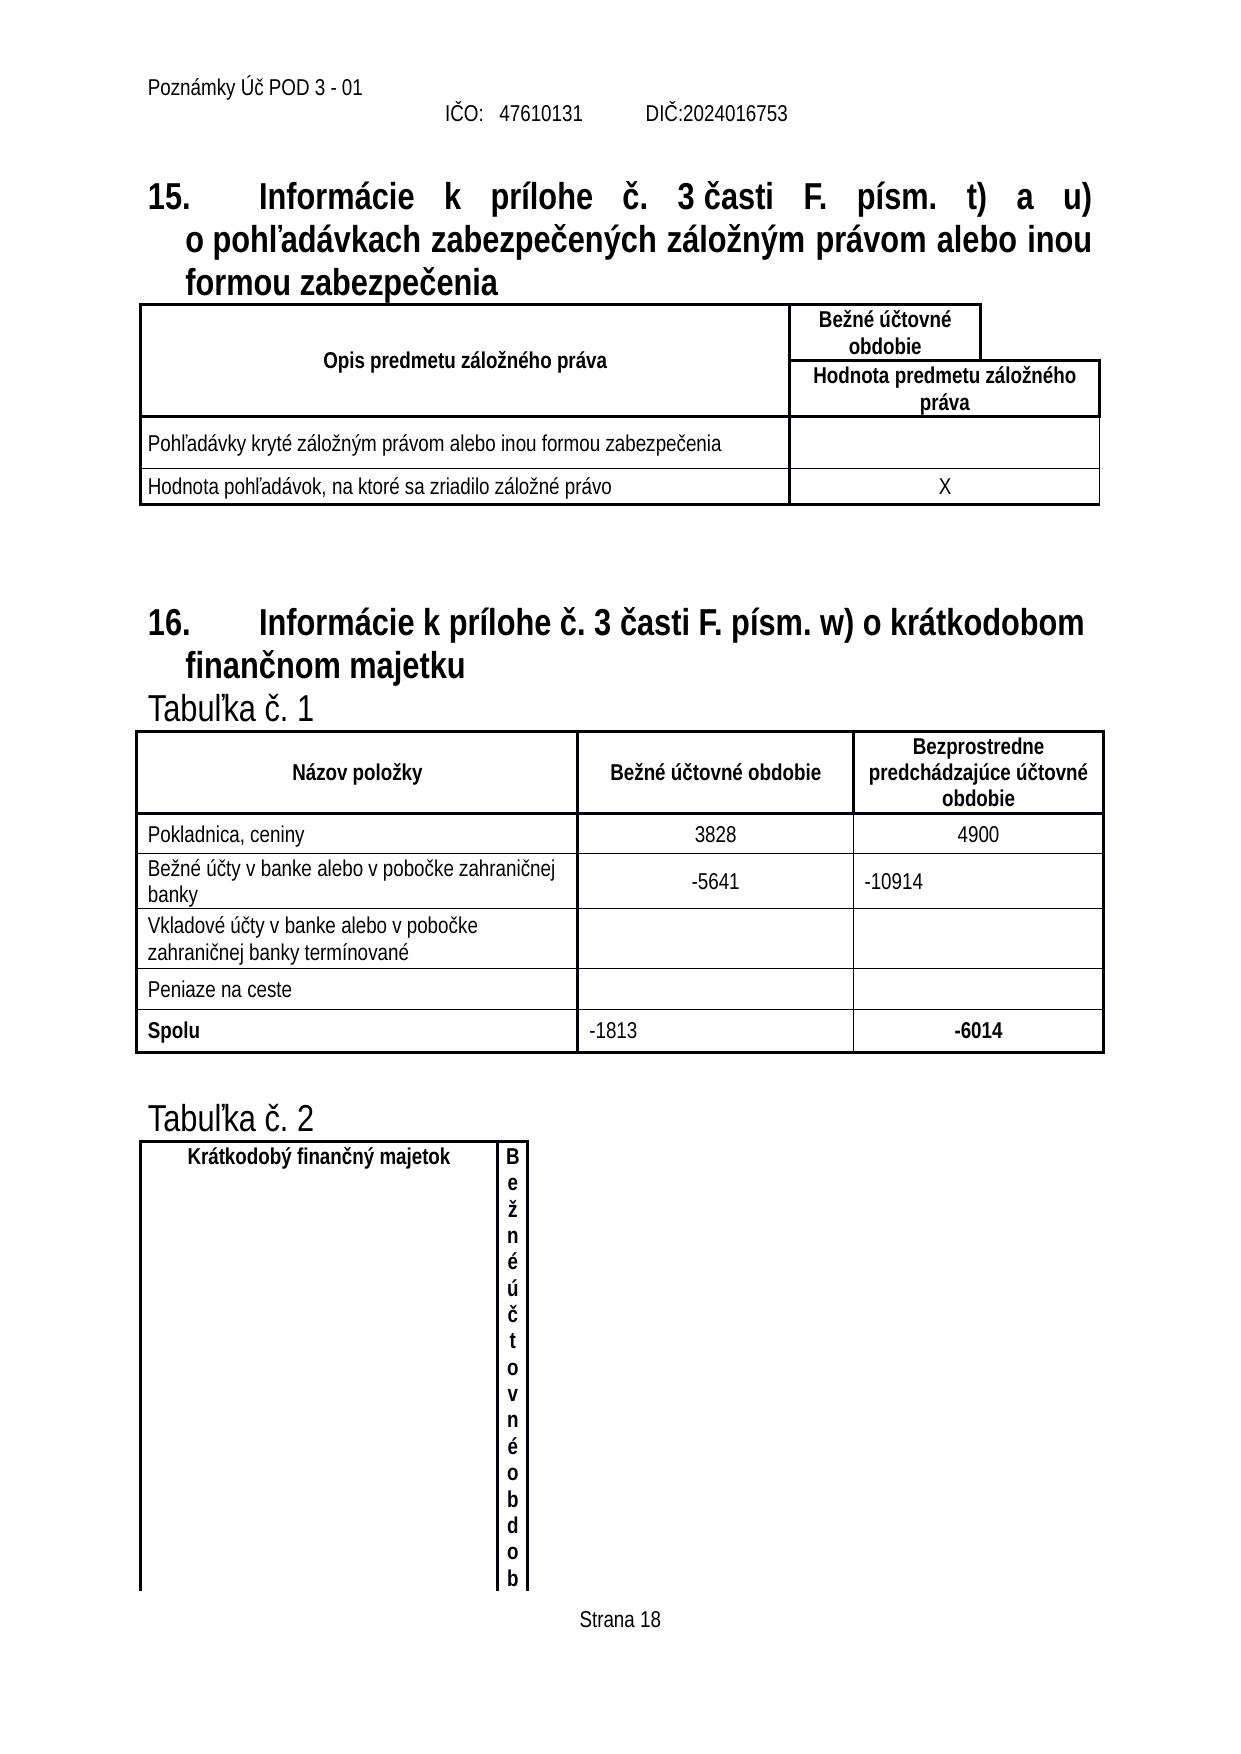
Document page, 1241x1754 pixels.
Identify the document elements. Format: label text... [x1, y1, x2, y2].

table_cell Vkladové účty v banke alebo v pobočke zahraničnej banky termínované [138, 909, 576, 968]
table_header Krátkodobý finančný majetok [142, 1143, 496, 1591]
table_cell Pohľadávky kryté záložným právom alebo inou formou zabezpečenia [142, 418, 788, 468]
table_header Opis predmetu záložného práva [142, 306, 788, 415]
table_cell Bežné účty v banke alebo v pobočke zahraničnej banky [138, 854, 576, 908]
table_cell Hodnota predmetu záložného práva [791, 362, 1098, 415]
table_header [946, 1140, 1100, 1591]
table_cell 4900 [854, 815, 1102, 853]
table_cell -6014 [854, 1010, 1102, 1051]
table_cell [579, 909, 853, 968]
subtitle Tabuľka č. 1 [148, 687, 1092, 729]
table_header [828, 1140, 946, 1591]
table_cell -5641 [579, 854, 853, 908]
list Informácie k prílohe č. 3 časti F. písm. t) a u) o pohľadávkach zabezpečených záložným právom alebo inou formou zabezpečenia [148, 174, 1092, 303]
table_cell Spolu [138, 1010, 576, 1051]
table_cell X [791, 469, 1099, 503]
table_cell [854, 909, 1102, 968]
subtitle Tabuľka č. 2 [148, 1097, 1092, 1140]
table_header Bežné účtovné obdobie [791, 306, 979, 359]
table_cell Pokladnica, ceniny [138, 815, 576, 853]
table_cell Peniaze na ceste [138, 969, 576, 1009]
table_cell -10914 [854, 854, 1102, 908]
table_cell [791, 418, 1099, 468]
table_cell 3828 [579, 815, 853, 853]
table_header Bežné účtovné obdobie [579, 733, 852, 812]
table_header [529, 1140, 682, 1591]
table_header Bežné účtovné obdob [499, 1143, 526, 1591]
list Informácie k prílohe č. 3 časti F. písm. w) o krátkodobom finančnom majetku [148, 601, 1092, 687]
table_cell [854, 969, 1102, 1009]
table_header [682, 1140, 828, 1591]
table_header Názov položky [138, 733, 576, 812]
table_cell Hodnota pohľadávok, na ktoré sa zriadilo záložné právo [142, 469, 788, 503]
table_cell -1813 [579, 1010, 853, 1051]
table_header Bezprostredne predchádzajúce účtovné obdobie [855, 733, 1102, 812]
table_cell [579, 969, 853, 1009]
table_header [982, 303, 1100, 359]
